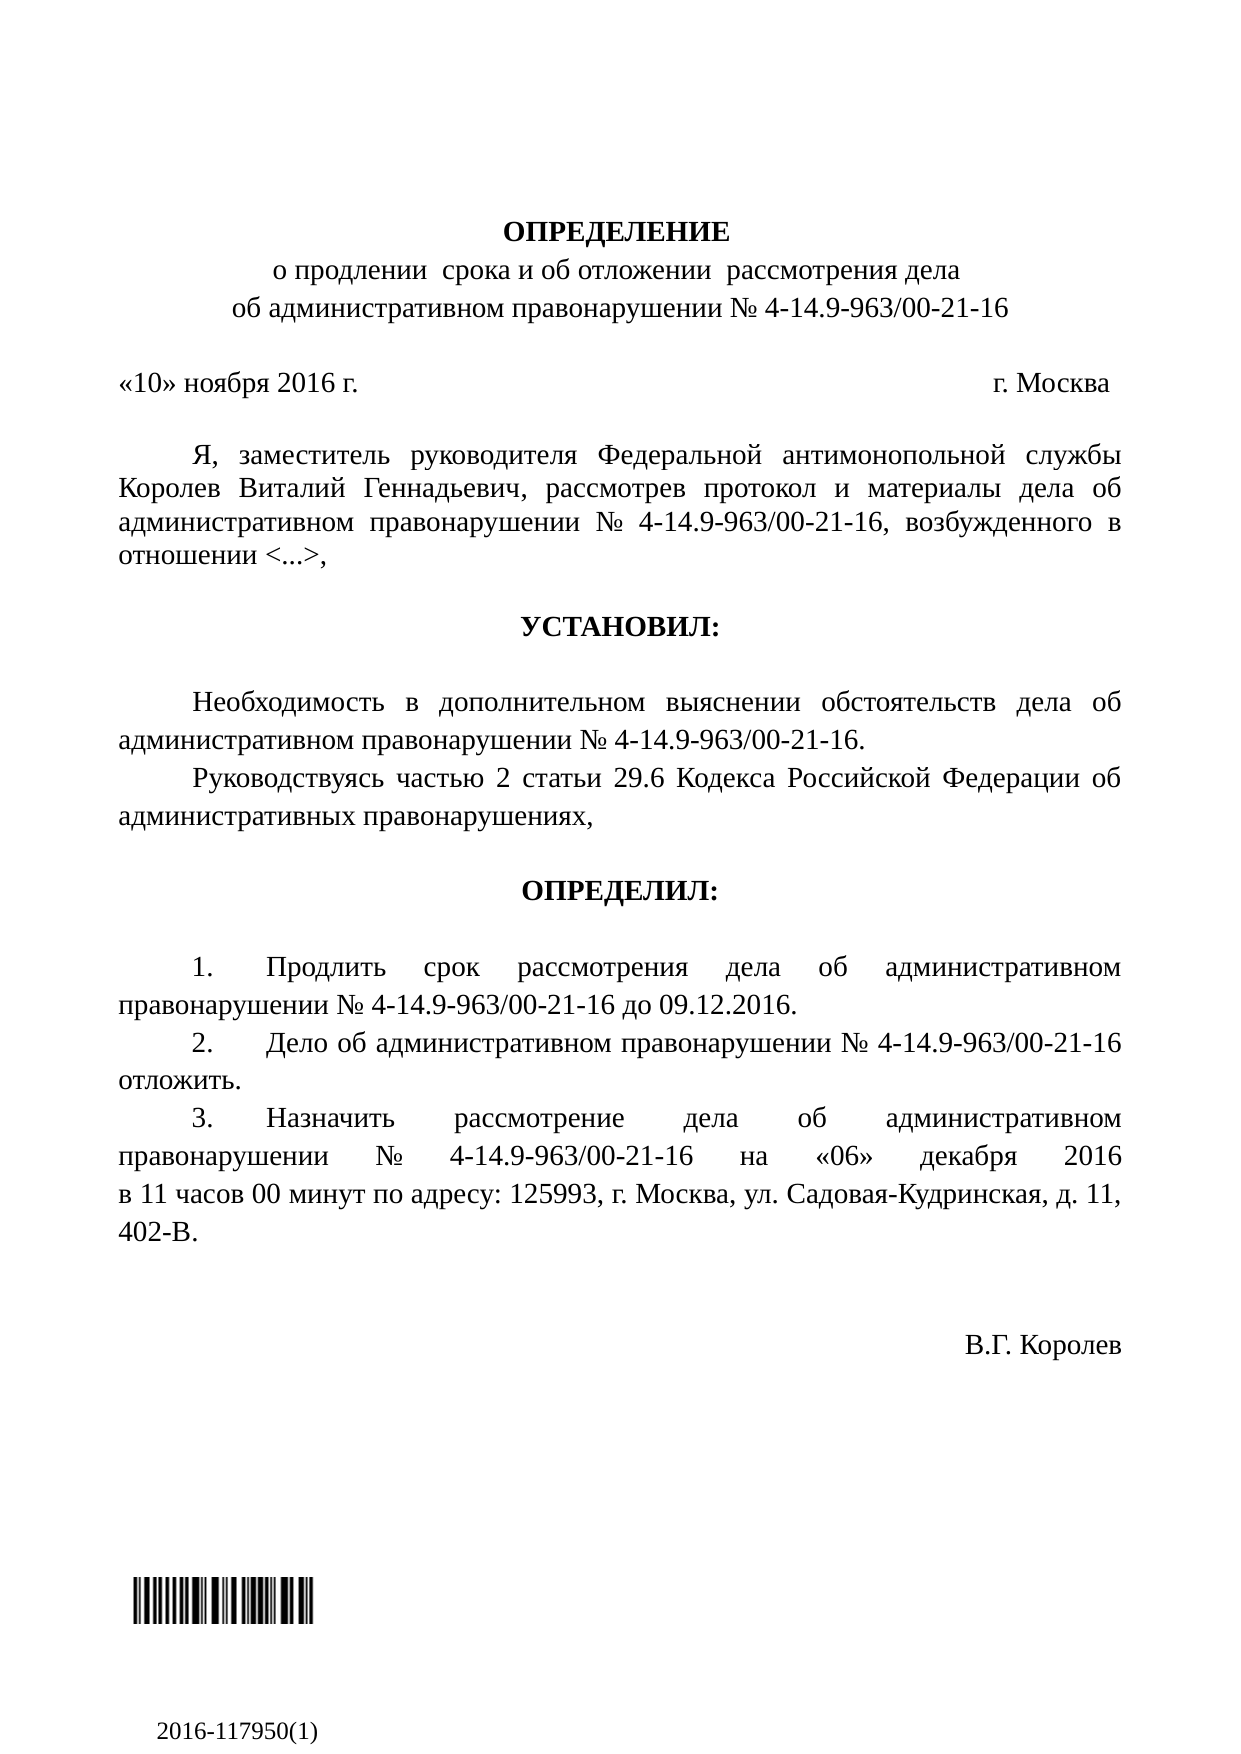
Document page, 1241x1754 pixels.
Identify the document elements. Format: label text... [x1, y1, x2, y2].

text Я, заместитель руководителя Федеральной антимонопольной службы Королев Виталий Геннадьевич, рассмотрев протокол и материалы дела об административном правонарушении № 4-14.9-963/00-21-16, возбужденного в отношении <...>, [118, 437, 1122, 571]
text Руководствуясь частью 2 статьи 29.6 Кодекса Российской Федерации об административных правонарушениях, [118, 756, 1122, 831]
text об административном правонарушении № 4-14.9-963/00-21-16 [118, 286, 1122, 323]
text о продлении срока и об отложении рассмотрения дела [118, 248, 1122, 286]
list Назначить рассмотрение дела об административном правонарушении № 4-14.9-963/00-21-16 на «06» декабря 2016 в 11 часов 00 минут по адресу: 125993, г. Москва, ул. Садовая-Кудринская, д. 11, 402-В. [118, 1096, 1122, 1247]
text В.Г. Королев [118, 1323, 1122, 1361]
text УСТАНОВИЛ: [118, 604, 1122, 642]
list Продлить срок рассмотрения дела об административном правонарушении № 4-14.9-963/00-21-16 до 09.12.2016. [118, 945, 1122, 1020]
text ОПРЕДЕЛИЛ: [118, 869, 1122, 907]
text Необходимость в дополнительном выяснении обстоятельств дела об административном правонарушении № 4-14.9-963/00-21-16. [118, 680, 1122, 756]
picture [118, 1577, 331, 1624]
list Дело об административном правонарушении № 4-14.9-963/00-21-16 отложить. [118, 1020, 1122, 1096]
text «10» ноября 2016 г. г. Москва [118, 361, 1122, 399]
text ОПРЕДЕЛЕНИЕ [118, 210, 1122, 248]
